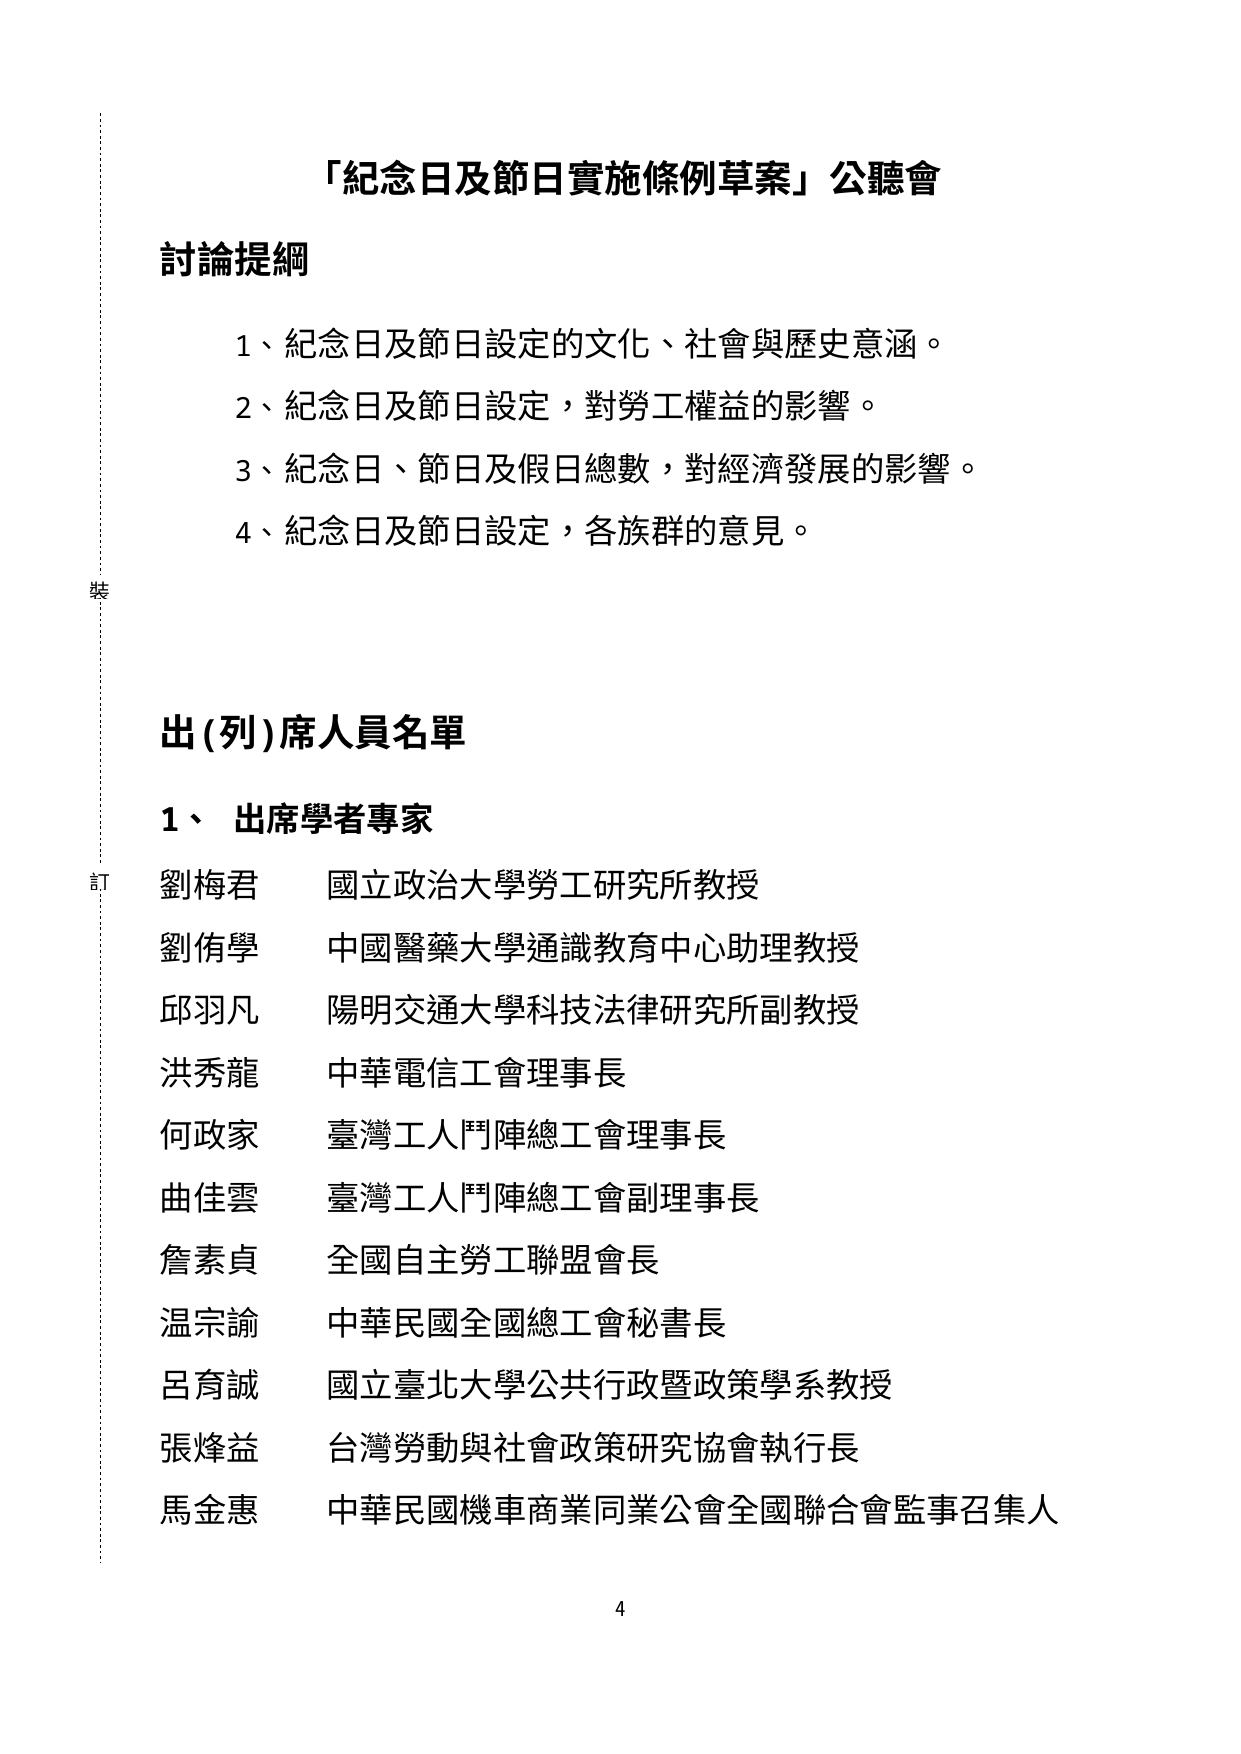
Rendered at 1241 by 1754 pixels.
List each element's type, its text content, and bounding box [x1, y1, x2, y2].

text 温宗諭 中華民國全國總工會秘書長 [159, 1279, 1081, 1342]
text 洪秀龍 中華電信工會理事長 [159, 1029, 1081, 1092]
text 馬金惠 中華民國機車商業同業公會全國聯合會監事召集人 [159, 1467, 1081, 1529]
text 張烽益 台灣勞動與社會政策研究協會執行長 [159, 1404, 1081, 1467]
list 紀念日及節日設定的文化、社會與歷史意涵。 [234, 300, 1081, 363]
text 曲佳雲 臺灣工人鬥陣總工會副理事長 [159, 1154, 1081, 1217]
list 出席學者專家 [159, 792, 1081, 842]
list 紀念日、節日及假日總數，對經濟發展的影響。 [234, 425, 1081, 488]
text 「紀念日及節日實施條例草案」公聽會 [159, 152, 1087, 202]
list 紀念日及節日設定，對勞工權益的影響。 [234, 363, 1081, 425]
text 討論提綱 [159, 240, 1081, 281]
text 劉梅君 國立政治大學勞工研究所教授 [159, 842, 1081, 904]
text 邱羽凡 陽明交通大學科技法律研究所副教授 [159, 967, 1081, 1029]
text 詹素貞 全國自主勞工聯盟會長 [159, 1217, 1081, 1279]
list 紀念日及節日設定，各族群的意見。 [234, 488, 1081, 550]
text 劉侑學 中國醫藥大學通識教育中心助理教授 [159, 904, 1081, 967]
text 何政家 臺灣工人鬥陣總工會理事長 [159, 1092, 1081, 1154]
text 呂育誠 國立臺北大學公共行政暨政策學系教授 [159, 1342, 1081, 1404]
text 出(列)席人員名單 [159, 713, 1081, 754]
